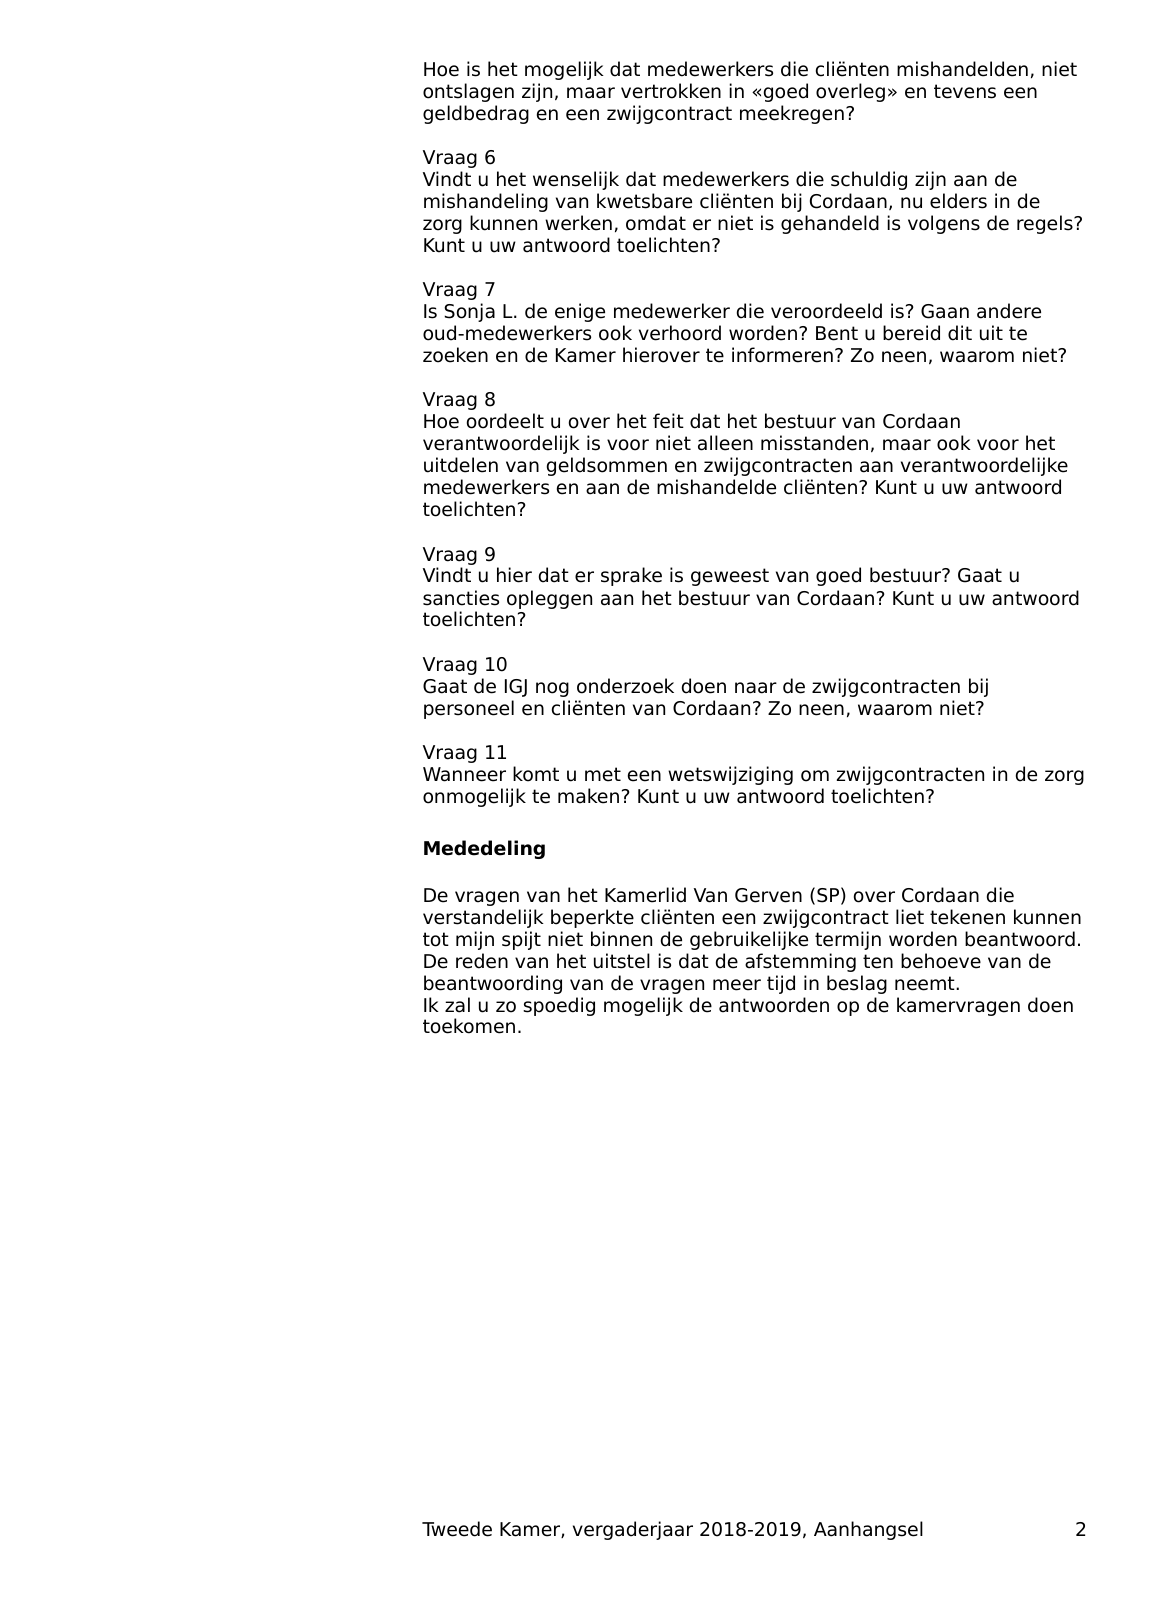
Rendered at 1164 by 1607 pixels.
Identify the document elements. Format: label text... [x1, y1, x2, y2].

text Hoe is het mogelijk dat medewerkers die cliënten mishandelden, niet ontslagen zijn, maar vertrokken in «goed overleg» en tevens een geldbedrag en een zwijgcontract meekregen? [422, 59, 1087, 125]
text Vraag 8 [422, 389, 1087, 411]
text Vindt u hier dat er sprake is geweest van goed bestuur? Gaat u sancties opleggen aan het bestuur van Cordaan? Kunt u uw antwoord toelichten? [422, 565, 1087, 631]
text Vraag 9 [422, 543, 1087, 565]
text Vindt u het wenselijk dat medewerkers die schuldig zijn aan de mishandeling van kwetsbare cliënten bij Cordaan, nu elders in de zorg kunnen werken, omdat er niet is gehandeld is volgens de regels? Kunt u uw antwoord toelichten? [422, 169, 1087, 257]
text Vraag 10 [422, 653, 1087, 676]
subtitle Mededeling [422, 838, 1087, 859]
text De reden van het uitstel is dat de afstemming ten behoeve van de beantwoording van de vragen meer tijd in beslag neemt. [422, 951, 1087, 994]
text Is Sonja L. de enige medewerker die veroordeeld is? Gaan andere oud-medewerkers ook verhoord worden? Bent u bereid dit uit te zoeken en de Kamer hierover te informeren? Zo neen, waarom niet? [422, 301, 1087, 367]
text Gaat de IGJ nog onderzoek doen naar de zwijgcontracten bij personeel en cliënten van Cordaan? Zo neen, waarom niet? [422, 676, 1087, 719]
text Vraag 7 [422, 279, 1087, 301]
text Vraag 6 [422, 147, 1087, 169]
text De vragen van het Kamerlid Van Gerven (SP) over Cordaan die verstandelijk beperkte cliënten een zwijgcontract liet tekenen kunnen tot mijn spijt niet binnen de gebruikelijke termijn worden beantwoord. [422, 884, 1087, 951]
text Ik zal u zo spoedig mogelijk de antwoorden op de kamervragen doen toekomen. [422, 994, 1087, 1038]
text Vraag 11 [422, 742, 1087, 764]
text Wanneer komt u met een wetswijziging om zwijgcontracten in de zorg onmogelijk te maken? Kunt u uw antwoord toelichten? [422, 764, 1087, 808]
text Hoe oordeelt u over het feit dat het bestuur van Cordaan verantwoordelijk is voor niet alleen misstanden, maar ook voor het uitdelen van geldsommen en zwijgcontracten aan verantwoordelijke medewerkers en aan de mishandelde cliënten? Kunt u uw antwoord toelichten? [422, 411, 1087, 521]
